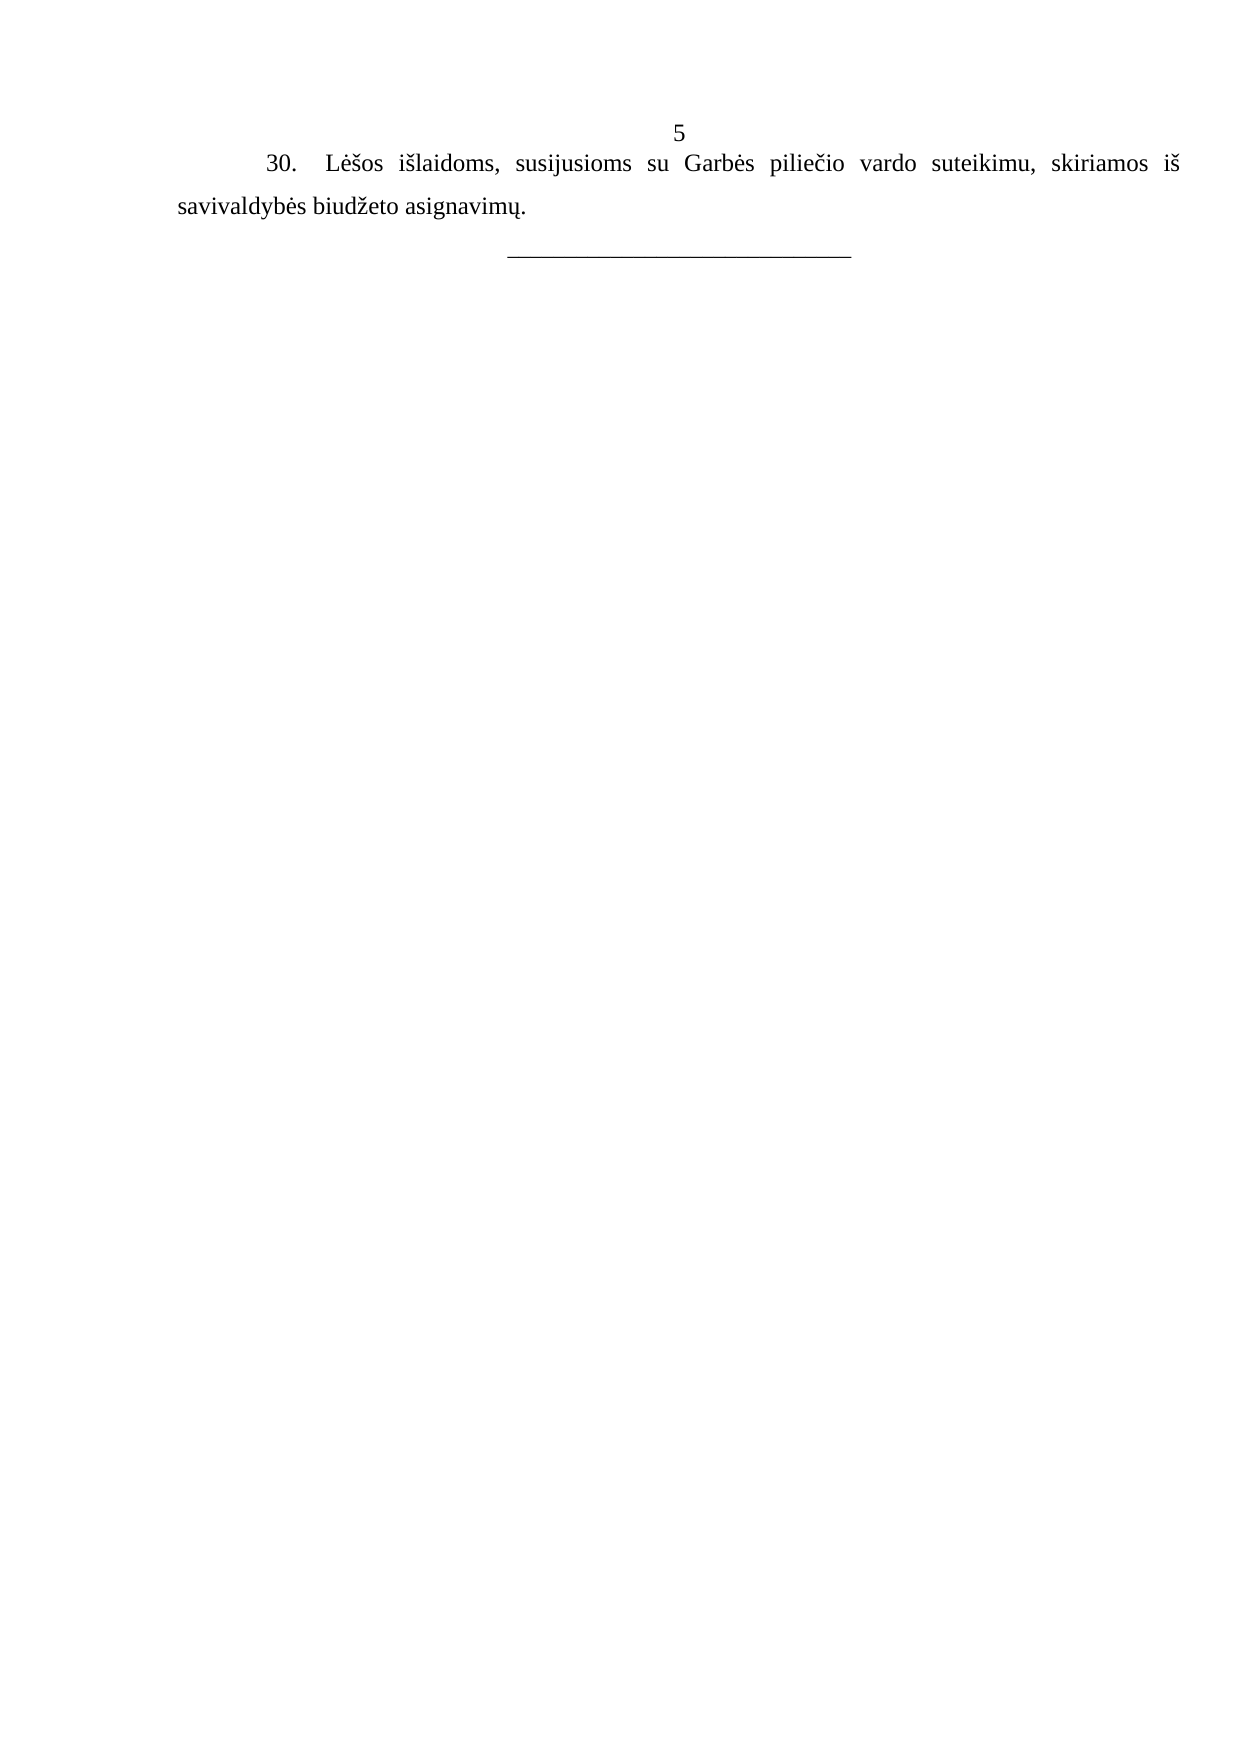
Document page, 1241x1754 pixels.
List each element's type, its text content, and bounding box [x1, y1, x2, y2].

text 30. Lėšos išlaidoms, susijusioms su Garbės piliečio vardo suteikimu, skiriamos iš savivaldybės biudžeto asignavimų. [177, 148, 1181, 219]
text ______________________________ [177, 234, 1181, 260]
